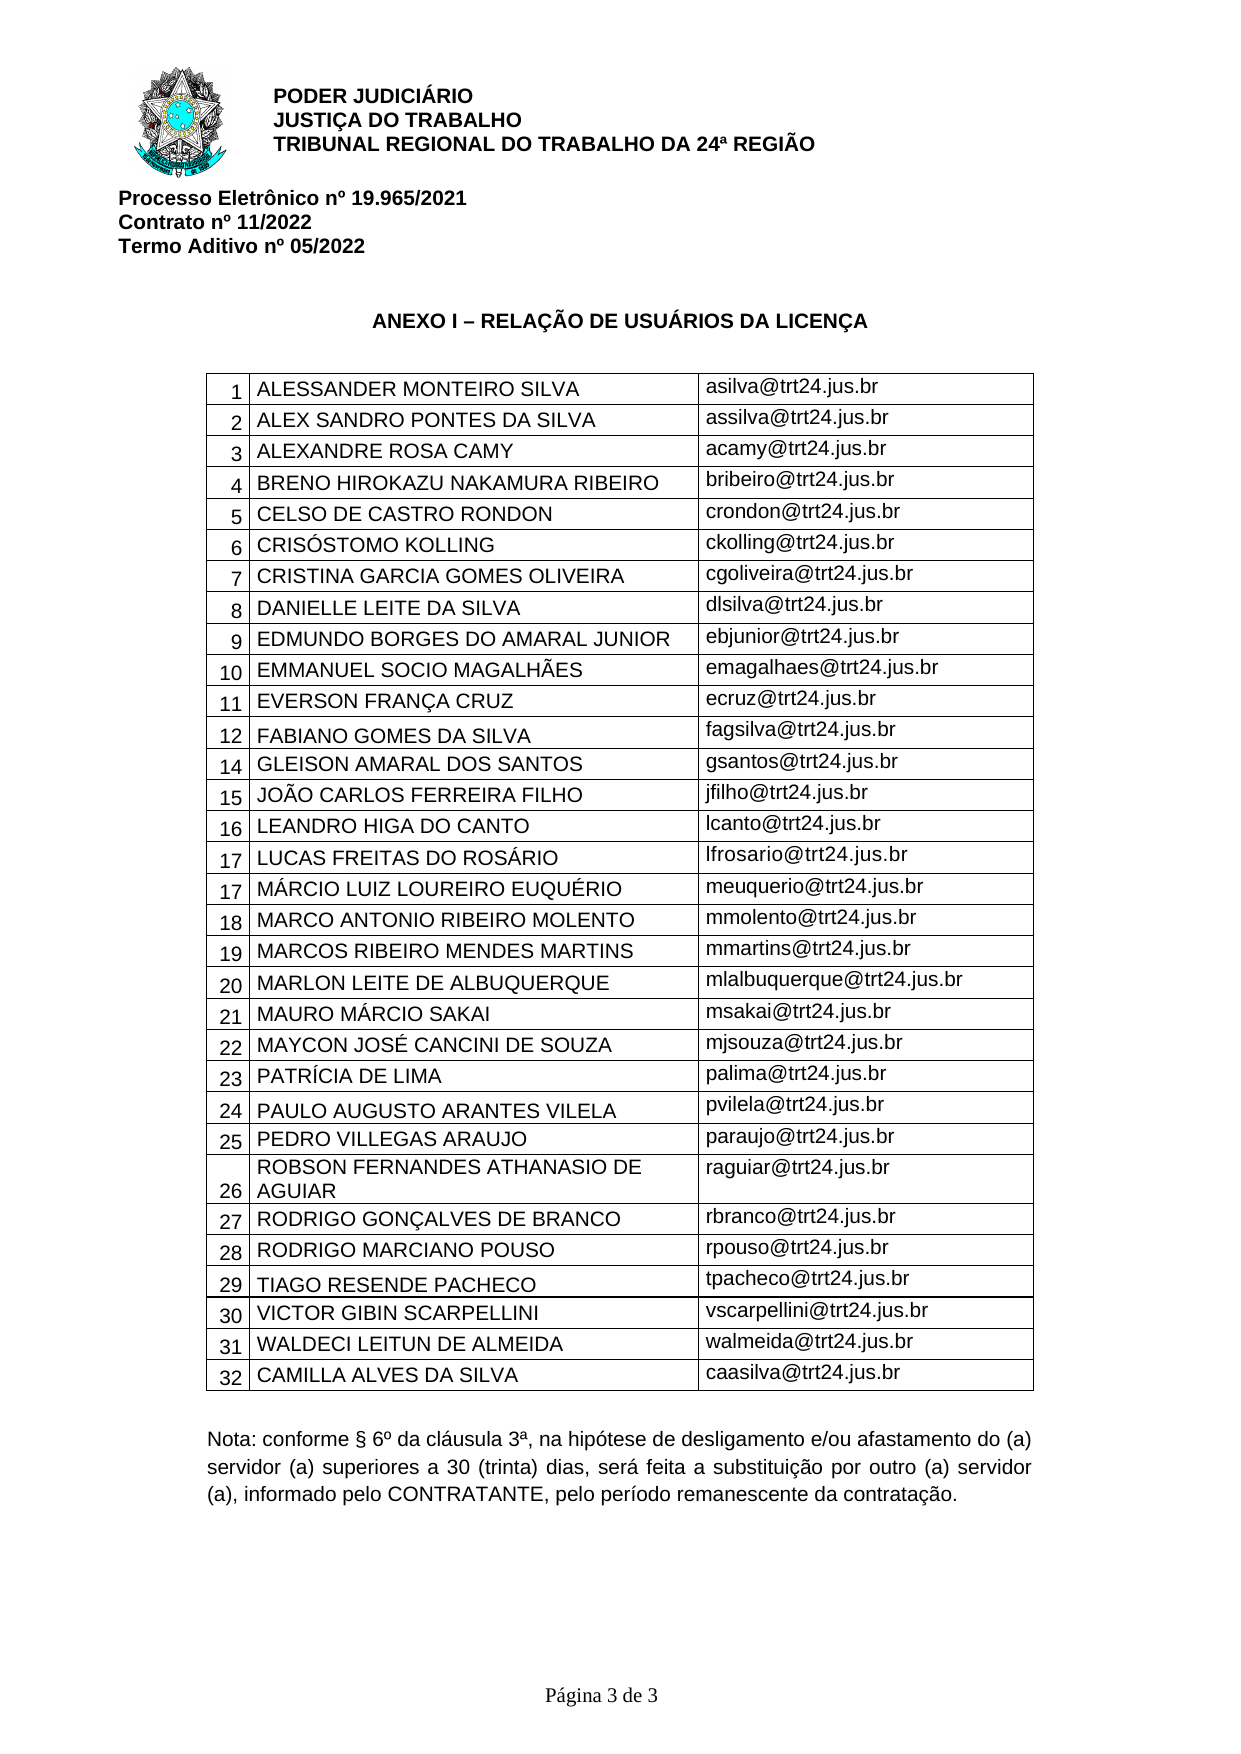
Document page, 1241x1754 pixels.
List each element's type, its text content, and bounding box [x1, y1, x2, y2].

table_cell 22 [207, 1030, 249, 1060]
table_cell 17 [207, 874, 249, 904]
table_cell caasilva@trt24.jus.br [699, 1360, 1033, 1390]
table_cell MARLON LEITE DE ALBUQUERQUE [250, 967, 698, 997]
table_cell ROBSON FERNANDES ATHANASIO DE AGUIAR [250, 1155, 698, 1203]
table_cell TIAGO RESENDE PACHECO [250, 1266, 698, 1296]
table_cell mmolento@trt24.jus.br [699, 905, 1033, 935]
table_cell 5 [207, 499, 249, 529]
table_cell MAURO MÁRCIO SAKAI [250, 999, 698, 1029]
table_cell BRENO HIROKAZU NAKAMURA RIBEIRO [250, 467, 698, 497]
table_cell 17 [207, 842, 249, 872]
table_cell EVERSON FRANÇA CRUZ [250, 686, 698, 716]
table_cell FABIANO GOMES DA SILVA [250, 717, 698, 747]
picture [133, 66, 228, 178]
table_cell 20 [207, 967, 249, 997]
table_cell JOÃO CARLOS FERREIRA FILHO [250, 780, 698, 810]
table_cell 4 [207, 467, 249, 497]
table_cell PATRÍCIA DE LIMA [250, 1061, 698, 1091]
table_cell 27 [207, 1204, 249, 1234]
table_cell cgoliveira@trt24.jus.br [699, 561, 1033, 591]
table_cell 28 [207, 1235, 249, 1265]
table_cell MARCO ANTONIO RIBEIRO MOLENTO [250, 905, 698, 935]
table_cell 6 [207, 530, 249, 560]
list Nota: conforme § 6º da cláusula 3ª, na hipótese de desligamento e/ou afastamento do (a) servidor (a) superiores a 30 (trinta) dias, será feita a substituição por outro (a) servidor (a), informado pelo contratante, pelo período remanescente da contratação. [207, 1427, 1033, 1506]
table_cell lcanto@trt24.jus.br [699, 811, 1033, 841]
table_cell bribeiro@trt24.jus.br [699, 467, 1033, 497]
table_cell ALEXANDRE ROSA CAMY [250, 436, 698, 466]
table_cell 19 [207, 936, 249, 966]
table_cell 15 [207, 780, 249, 810]
table_cell 11 [207, 686, 249, 716]
table_cell lfrosario@trt24.jus.br [699, 842, 1033, 872]
table_cell 14 [207, 749, 249, 779]
table_cell LEANDRO HIGA DO CANTO [250, 811, 698, 841]
table_cell jfilho@trt24.jus.br [699, 780, 1033, 810]
table_cell rbranco@trt24.jus.br [699, 1204, 1033, 1234]
table_cell vscarpellini@trt24.jus.br [699, 1298, 1033, 1328]
table_cell LUCAS FREITAS DO ROSÁRIO [250, 842, 698, 872]
table_cell pvilela@trt24.jus.br [699, 1092, 1033, 1122]
table_cell 24 [207, 1092, 249, 1122]
table_cell GLEISON AMARAL DOS SANTOS [250, 749, 698, 779]
text ANEXO I – RELAÇÃO DE USUÁRIOS DA LICENÇA [118, 309, 1122, 333]
table_cell 31 [207, 1329, 249, 1359]
table_cell 3 [207, 436, 249, 466]
table_header asilva@trt24.jus.br [699, 374, 1033, 404]
table_cell 9 [207, 624, 249, 654]
table_cell 26 [207, 1155, 249, 1203]
table_cell ebjunior@trt24.jus.br [699, 624, 1033, 654]
table_cell CAMILLA ALVES DA SILVA [250, 1360, 698, 1390]
table_cell DANIELLE LEITE DA SILVA [250, 592, 698, 622]
table_cell palima@trt24.jus.br [699, 1061, 1033, 1091]
table_cell 23 [207, 1061, 249, 1091]
table_cell EDMUNDO BORGES DO AMARAL JUNIOR [250, 624, 698, 654]
table_cell 18 [207, 905, 249, 935]
table_cell CELSO DE CASTRO RONDON [250, 499, 698, 529]
table_cell ckolling@trt24.jus.br [699, 530, 1033, 560]
table_cell CRISÓSTOMO KOLLING [250, 530, 698, 560]
table_cell 8 [207, 592, 249, 622]
table_cell CRISTINA GARCIA GOMES OLIVEIRA [250, 561, 698, 591]
table_cell assilva@trt24.jus.br [699, 405, 1033, 435]
table_cell WALDECI LEITUN DE ALMEIDA [250, 1329, 698, 1359]
table_cell dlsilva@trt24.jus.br [699, 592, 1033, 622]
table_cell PAULO AUGUSTO ARANTES VILELA [250, 1092, 698, 1122]
table_cell mlalbuquerque@trt24.jus.br [699, 967, 1033, 997]
table_cell tpacheco@trt24.jus.br [699, 1266, 1033, 1296]
table_cell emagalhaes@trt24.jus.br [699, 655, 1033, 685]
table_header ALESSANDER MONTEIRO SILVA [250, 374, 698, 404]
table_cell VICTOR GIBIN SCARPELLINI [250, 1298, 698, 1328]
table_cell rpouso@trt24.jus.br [699, 1235, 1033, 1265]
table_cell fagsilva@trt24.jus.br [699, 717, 1033, 747]
table_header 1 [207, 374, 249, 404]
table_cell RODRIGO GONÇALVES DE BRANCO [250, 1204, 698, 1234]
table_cell 21 [207, 999, 249, 1029]
table_cell 29 [207, 1266, 249, 1296]
table_cell ALEX SANDRO PONTES DA SILVA [250, 405, 698, 435]
table_cell 25 [207, 1124, 249, 1154]
table_cell paraujo@trt24.jus.br [699, 1124, 1033, 1154]
table_cell meuquerio@trt24.jus.br [699, 874, 1033, 904]
table_cell mjsouza@trt24.jus.br [699, 1030, 1033, 1060]
table_cell 30 [207, 1298, 249, 1328]
table_cell raguiar@trt24.jus.br [699, 1155, 1033, 1203]
table_cell acamy@trt24.jus.br [699, 436, 1033, 466]
table_cell crondon@trt24.jus.br [699, 499, 1033, 529]
table_cell 10 [207, 655, 249, 685]
table_cell 12 [207, 717, 249, 747]
table_cell MAYCON JOSÉ CANCINI DE SOUZA [250, 1030, 698, 1060]
table_cell 32 [207, 1360, 249, 1390]
table_cell 2 [207, 405, 249, 435]
table_cell 7 [207, 561, 249, 591]
table_cell RODRIGO MARCIANO POUSO [250, 1235, 698, 1265]
table_cell 16 [207, 811, 249, 841]
table_cell MÁRCIO LUIZ LOUREIRO EUQUÉRIO [250, 874, 698, 904]
table_cell ecruz@trt24.jus.br [699, 686, 1033, 716]
table_cell PEDRO VILLEGAS ARAUJO [250, 1124, 698, 1154]
table_cell msakai@trt24.jus.br [699, 999, 1033, 1029]
table_cell EMMANUEL SOCIO MAGALHÃES [250, 655, 698, 685]
table_cell mmartins@trt24.jus.br [699, 936, 1033, 966]
table_cell gsantos@trt24.jus.br [699, 749, 1033, 779]
table_cell MARCOS RIBEIRO MENDES MARTINS [250, 936, 698, 966]
table_cell walmeida@trt24.jus.br [699, 1329, 1033, 1359]
